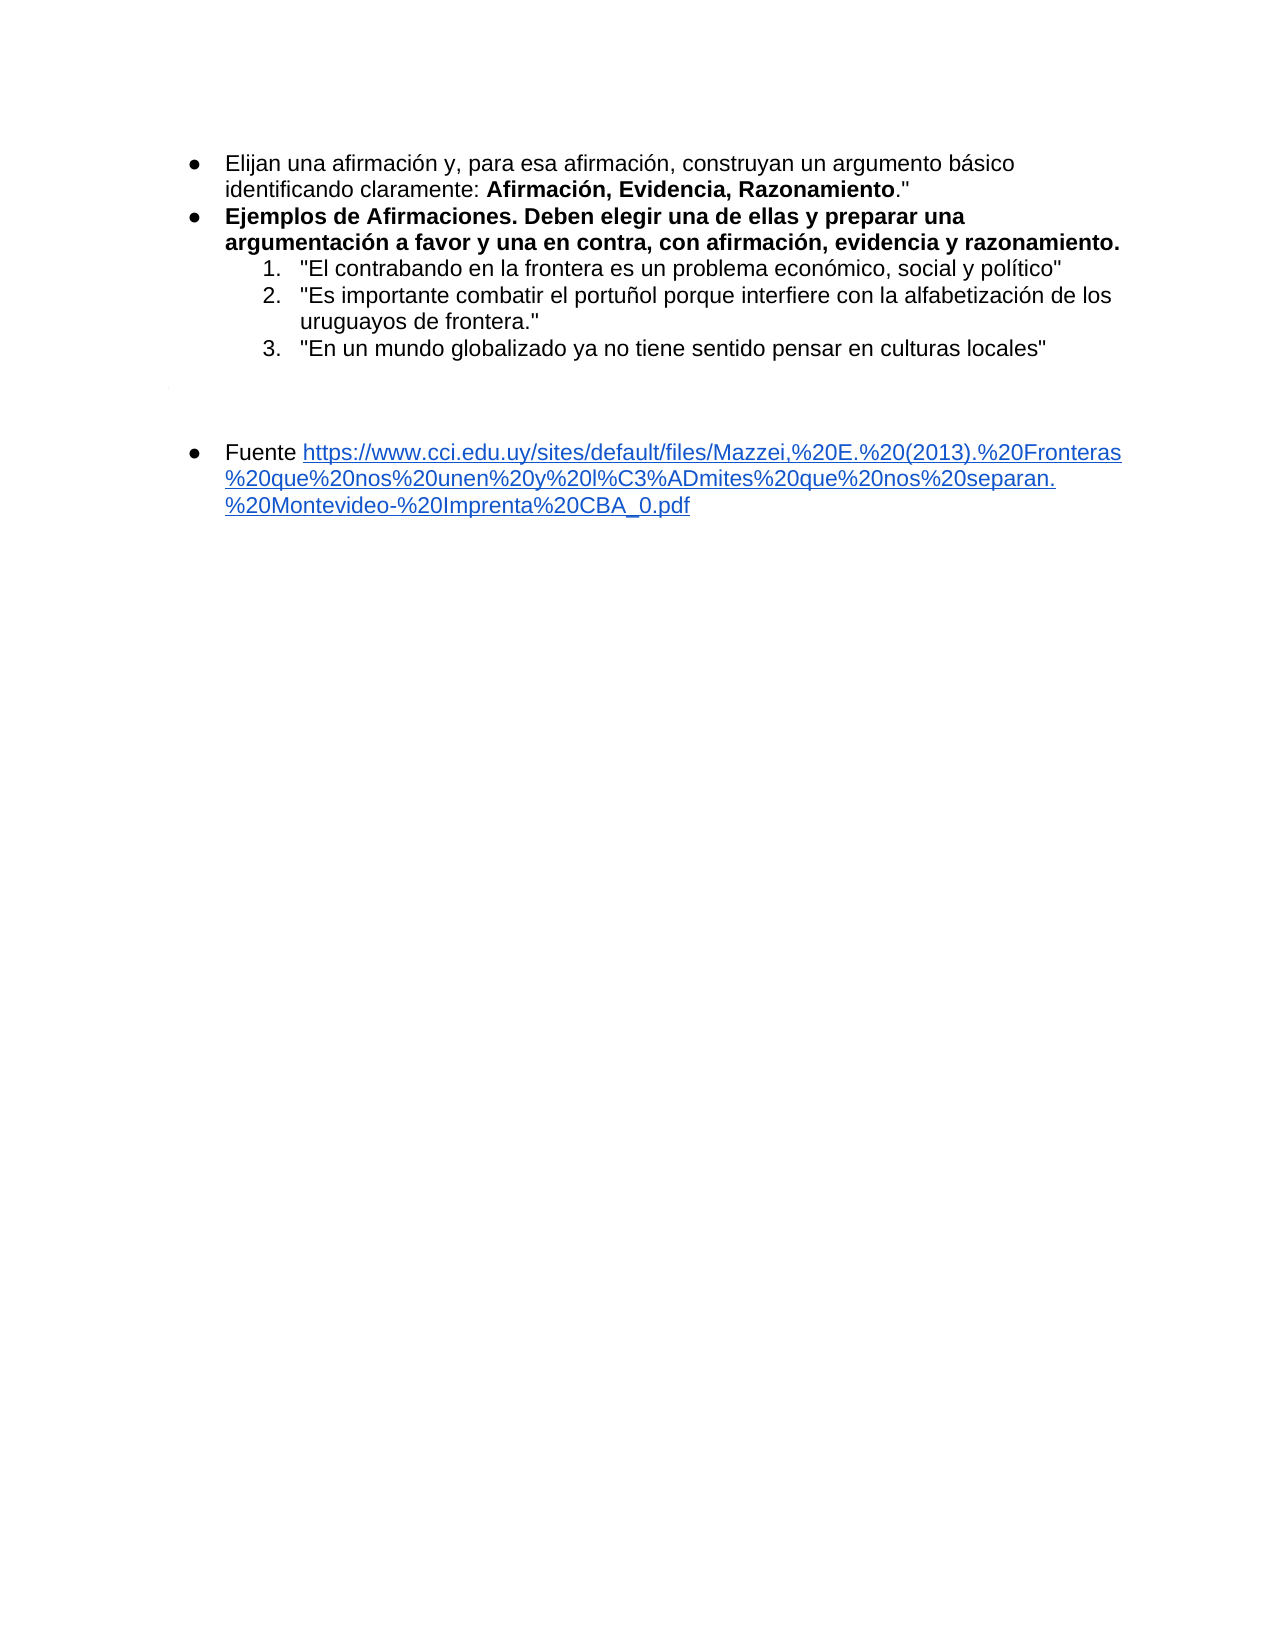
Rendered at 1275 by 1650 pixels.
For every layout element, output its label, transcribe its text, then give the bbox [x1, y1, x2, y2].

list "En un mundo globalizado ya no tiene sentido pensar en culturas locales" [262, 334, 1125, 361]
list Fuente https://www.cci.edu.uy/sites/default/files/Mazzei,%20E.%20(2013).%20Fronteras%20que%20nos%20unen%20y%20l%C3%ADmites%20que%20nos%20separan.%20Montevideo-%20Imprenta%20CBA_0.pdf [187, 439, 1125, 518]
list Ejemplos de Afirmaciones. Deben elegir una de ellas y preparar una argumentación a favor y una en contra, con afirmación, evidencia y razonamiento. [187, 203, 1125, 255]
list "Es importante combatir el portuñol porque interfiere con la alfabetización de los uruguayos de frontera." [262, 282, 1125, 334]
list "El contrabando en la frontera es un problema económico, social y político" [262, 255, 1125, 282]
list Elijan una afirmación y, para esa afirmación, construyan un argumento básico identificando claramente: Afirmación, Evidencia, Razonamiento." [187, 150, 1125, 203]
